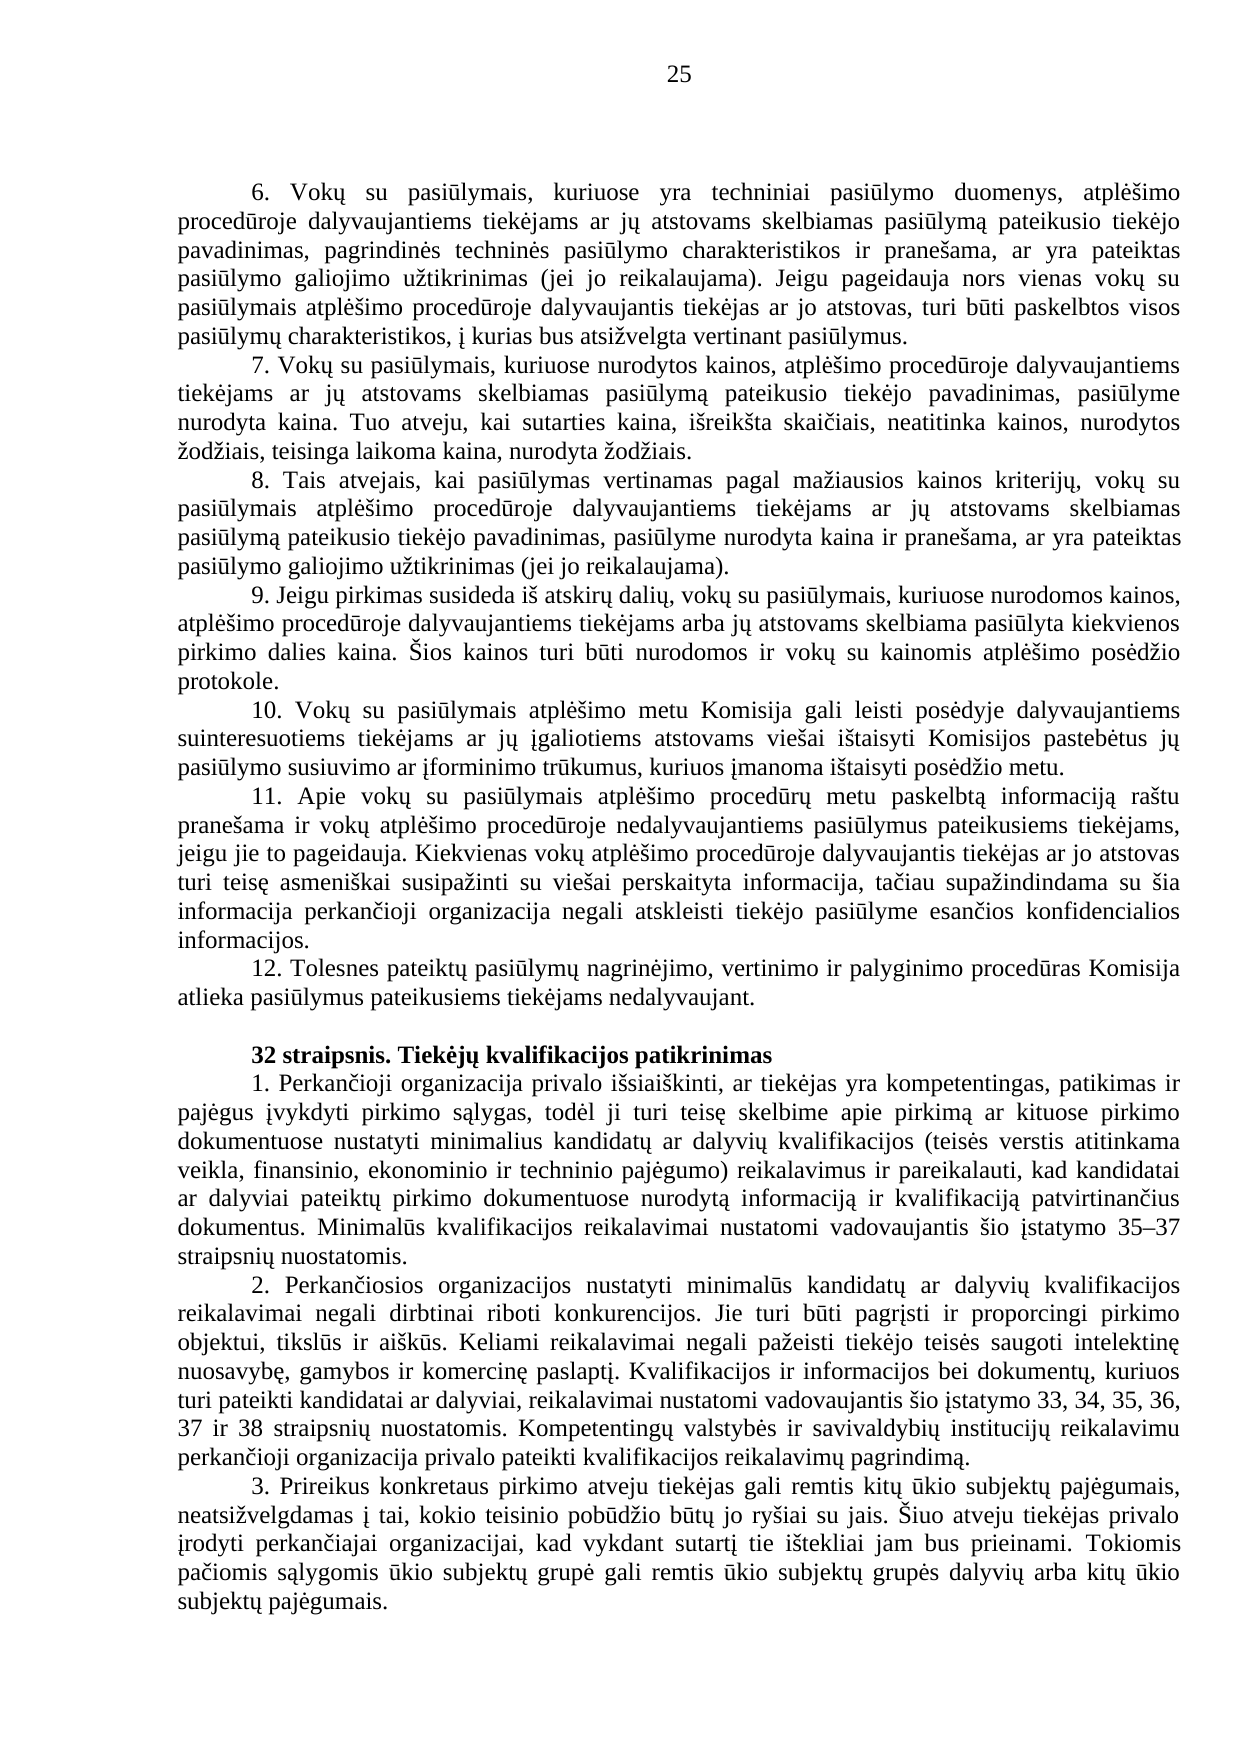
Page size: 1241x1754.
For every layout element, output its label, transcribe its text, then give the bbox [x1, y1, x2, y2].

text 6. Vokų su pasiūlymais, kuriuose yra techniniai pasiūlymo duomenys, atplėšimo procedūroje dalyvaujantiems tiekėjams ar jų atstovams skelbiamas pasiūlymą pateikusio tiekėjo pavadinimas, pagrindinės techninės pasiūlymo charakteristikos ir pranešama, ar yra pateiktas pasiūlymo galiojimo užtikrinimas (jei jo reikalaujama). Jeigu pageidauja nors vienas vokų su pasiūlymais atplėšimo procedūroje dalyvaujantis tiekėjas ar jo atstovas, turi būti paskelbtos visos pasiūlymų charakteristikos, į kurias bus atsižvelgta vertinant pasiūlymus. [177, 177, 1181, 350]
text 11. Apie vokų su pasiūlymais atplėšimo procedūrų metu paskelbtą informaciją raštu pranešama ir vokų atplėšimo procedūroje nedalyvaujantiems pasiūlymus pateikusiems tiekėjams, jeigu jie to pageidauja. Kiekvienas vokų atplėšimo procedūroje dalyvaujantis tiekėjas ar jo atstovas turi teisę asmeniškai susipažinti su viešai perskaityta informacija, tačiau supažindindama su šia informacija perkančioji organizacija negali atskleisti tiekėjo pasiūlyme esančios konfidencialios informacijos. [177, 781, 1181, 953]
text 32 straipsnis. Tiekėjų kvalifikacijos patikrinimas [177, 1040, 1181, 1068]
text 1. Perkančioji organizacija privalo išsiaiškinti, ar tiekėjas yra kompetentingas, patikimas ir pajėgus įvykdyti pirkimo sąlygas, todėl ji turi teisę skelbime apie pirkimą ar kituose pirkimo dokumentuose nustatyti minimalius kandidatų ar dalyvių kvalifikacijos (teisės verstis atitinkama veikla, finansinio, ekonominio ir techninio pajėgumo) reikalavimus ir pareikalauti, kad kandidatai ar dalyviai pateiktų pirkimo dokumentuose nurodytą informaciją ir kvalifikaciją patvirtinančius dokumentus. Minimalūs kvalifikacijos reikalavimai nustatomi vadovaujantis šio įstatymo 35–37 straipsnių nuostatomis. [177, 1068, 1181, 1270]
text 3. Prireikus konkretaus pirkimo atveju tiekėjas gali remtis kitų ūkio subjektų pajėgumais, neatsižvelgdamas į tai, kokio teisinio pobūdžio būtų jo ryšiai su jais. Šiuo atveju tiekėjas privalo įrodyti perkančiajai organizacijai, kad vykdant sutartį tie ištekliai jam bus prieinami. Tokiomis pačiomis sąlygomis ūkio subjektų grupė gali remtis ūkio subjektų grupės dalyvių arba kitų ūkio subjektų pajėgumais. [177, 1471, 1181, 1615]
text 8. Tais atvejais, kai pasiūlymas vertinamas pagal mažiausios kainos kriterijų, vokų su pasiūlymais atplėšimo procedūroje dalyvaujantiems tiekėjams ar jų atstovams skelbiamas pasiūlymą pateikusio tiekėjo pavadinimas, pasiūlyme nurodyta kaina ir pranešama, ar yra pateiktas pasiūlymo galiojimo užtikrinimas (jei jo reikalaujama). [177, 465, 1181, 580]
text 10. Vokų su pasiūlymais atplėšimo metu Komisija gali leisti posėdyje dalyvaujantiems suinteresuotiems tiekėjams ar jų įgaliotiems atstovams viešai ištaisyti Komisijos pastebėtus jų pasiūlymo susiuvimo ar įforminimo trūkumus, kuriuos įmanoma ištaisyti posėdžio metu. [177, 695, 1181, 781]
text 2. Perkančiosios organizacijos nustatyti minimalūs kandidatų ar dalyvių kvalifikacijos reikalavimai negali dirbtinai riboti konkurencijos. Jie turi būti pagrįsti ir proporcingi pirkimo objektui, tikslūs ir aiškūs. Keliami reikalavimai negali pažeisti tiekėjo teisės saugoti intelektinę nuosavybę, gamybos ir komercinę paslaptį. Kvalifikacijos ir informacijos bei dokumentų, kuriuos turi pateikti kandidatai ar dalyviai, reikalavimai nustatomi vadovaujantis šio įstatymo 33, 34, 35, 36, 37 ir 38 straipsnių nuostatomis. Kompetentingų valstybės ir savivaldybių institucijų reikalavimu perkančioji organizacija privalo pateikti kvalifikacijos reikalavimų pagrindimą. [177, 1270, 1181, 1471]
text 7. Vokų su pasiūlymais, kuriuose nurodytos kainos, atplėšimo procedūroje dalyvaujantiems tiekėjams ar jų atstovams skelbiamas pasiūlymą pateikusio tiekėjo pavadinimas, pasiūlyme nurodyta kaina. Tuo atveju, kai sutarties kaina, išreikšta skaičiais, neatitinka kainos, nurodytos žodžiais, teisinga laikoma kaina, nurodyta žodžiais. [177, 350, 1181, 465]
text 9. Jeigu pirkimas susideda iš atskirų dalių, vokų su pasiūlymais, kuriuose nurodomos kainos, atplėšimo procedūroje dalyvaujantiems tiekėjams arba jų atstovams skelbiama pasiūlyta kiekvienos pirkimo dalies kaina. Šios kainos turi būti nurodomos ir vokų su kainomis atplėšimo posėdžio protokole. [177, 580, 1181, 695]
text 12. Tolesnes pateiktų pasiūlymų nagrinėjimo, vertinimo ir palyginimo procedūras Komisija atlieka pasiūlymus pateikusiems tiekėjams nedalyvaujant. [177, 953, 1181, 1011]
